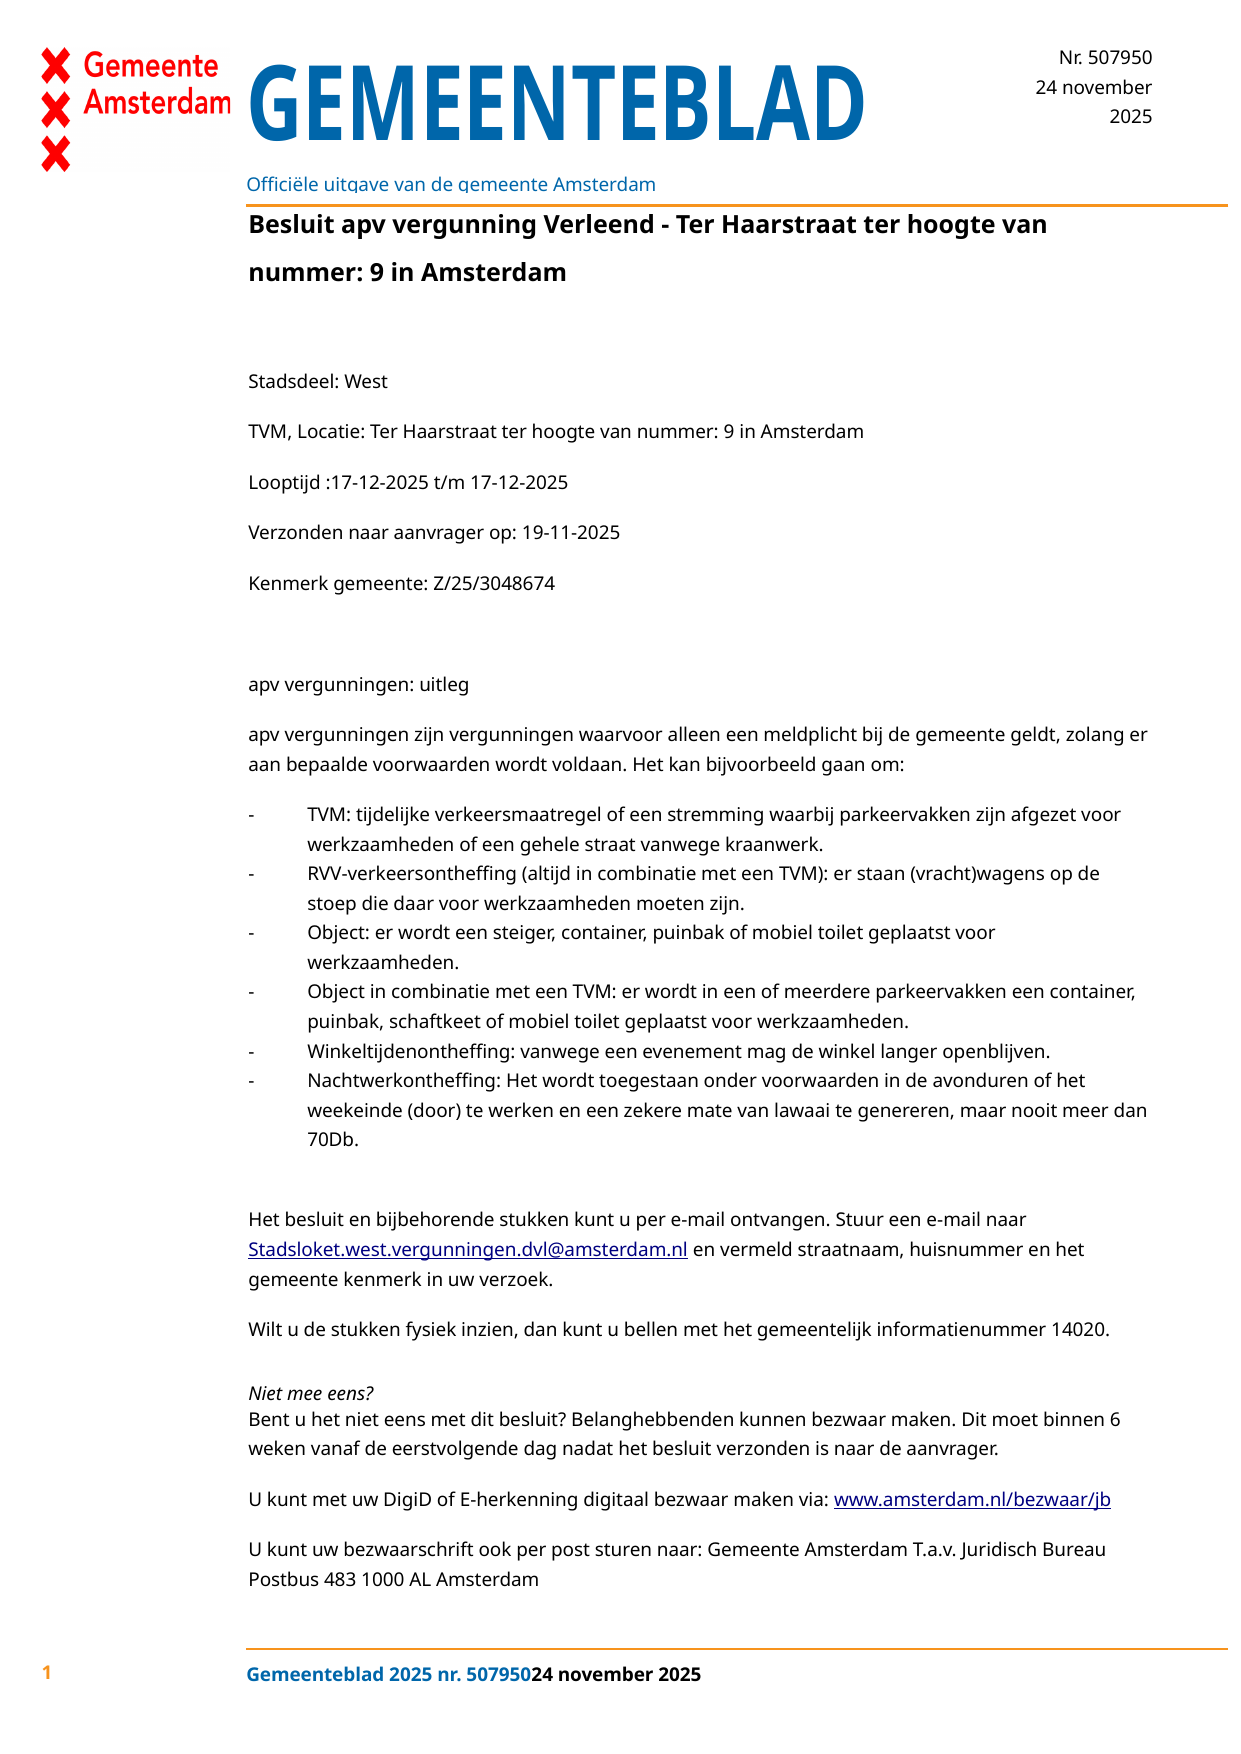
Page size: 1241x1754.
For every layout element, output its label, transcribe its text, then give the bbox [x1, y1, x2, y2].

text Kenmerk gemeente: Z/25/3048674 [248, 570, 1152, 596]
list Object: er wordt een steiger, container, puinbak of mobiel toilet geplaatst voor werkzaamheden. [248, 919, 1152, 975]
text Wilt u de stukken fysiek inzien, dan kunt u bellen met het gemeentelijk informatienummer 14020. [248, 1316, 1152, 1342]
text Niet mee eens? [248, 1380, 1152, 1406]
list Object in combinatie met een TVM: er wordt in een of meerdere parkeervakken een container, puinbak, schaftkeet of mobiel toilet geplaatst voor werkzaamheden. [248, 979, 1152, 1034]
text Bent u het niet eens met dit besluit? Belanghebbenden kunnen bezwaar maken. Dit moet binnen 6 weken vanaf de eerstvolgende dag nadat het besluit verzonden is naar de aanvrager. [248, 1406, 1152, 1461]
list Nachtwerkontheffing: Het wordt toegestaan onder voorwaarden in de avonduren of het weekeinde (door) te werken en een zekere mate van lawaai te genereren, maar nooit meer dan 70Db. [248, 1067, 1152, 1152]
text Stadsdeel: West [248, 368, 1152, 394]
text Besluit apv vergunning Verleend - Ter Haarstraat ter hoogte van nummer: 9 in Amsterdam [248, 207, 1152, 288]
text U kunt uw bezwaarschrift ook per post sturen naar: Gemeente Amsterdam T.a.v. Juridisch Bureau Postbus 483 1000 AL Amsterdam [248, 1536, 1152, 1592]
list TVM: tijdelijke verkeersmaatregel of een stremming waarbij parkeervakken zijn afgezet voor werkzaamheden of een gehele straat vanwege kraanwerk. [248, 801, 1152, 857]
text TVM, Locatie: Ter Haarstraat ter hoogte van nummer: 9 in Amsterdam [248, 419, 1152, 444]
text U kunt met uw DigiD of E-herkenning digitaal bezwaar maken via: www.amsterdam.nl/bezwaar/jb [248, 1486, 1152, 1512]
text Verzonden naar aanvrager op: 19-11-2025 [248, 519, 1152, 545]
text apv vergunningen: uitleg [248, 671, 1152, 697]
text apv vergunningen zijn vergunningen waarvoor alleen een meldplicht bij de gemeente geldt, zolang er aan bepaalde voorwaarden wordt voldaan. Het kan bijvoorbeeld gaan om: [248, 721, 1152, 777]
picture [41, 47, 231, 172]
list RVV-verkeersontheffing (altijd in combinatie met een TVM): er staan (vracht)wagens op de stoep die daar voor werkzaamheden moeten zijn. [248, 860, 1152, 916]
text Looptijd :17-12-2025 t/m 17-12-2025 [248, 469, 1152, 495]
text Het besluit en bijbehorende stukken kunt u per e-mail ontvangen. Stuur een e-mail naar Stadsloket.west.vergunningen.dvl@amsterdam.nl en vermeld straatnaam, huisnummer en het gemeente kenmerk in uw verzoek. [248, 1207, 1152, 1292]
list Winkeltijdenontheffing: vanwege een evenement mag de winkel langer openblijven. [248, 1038, 1152, 1064]
